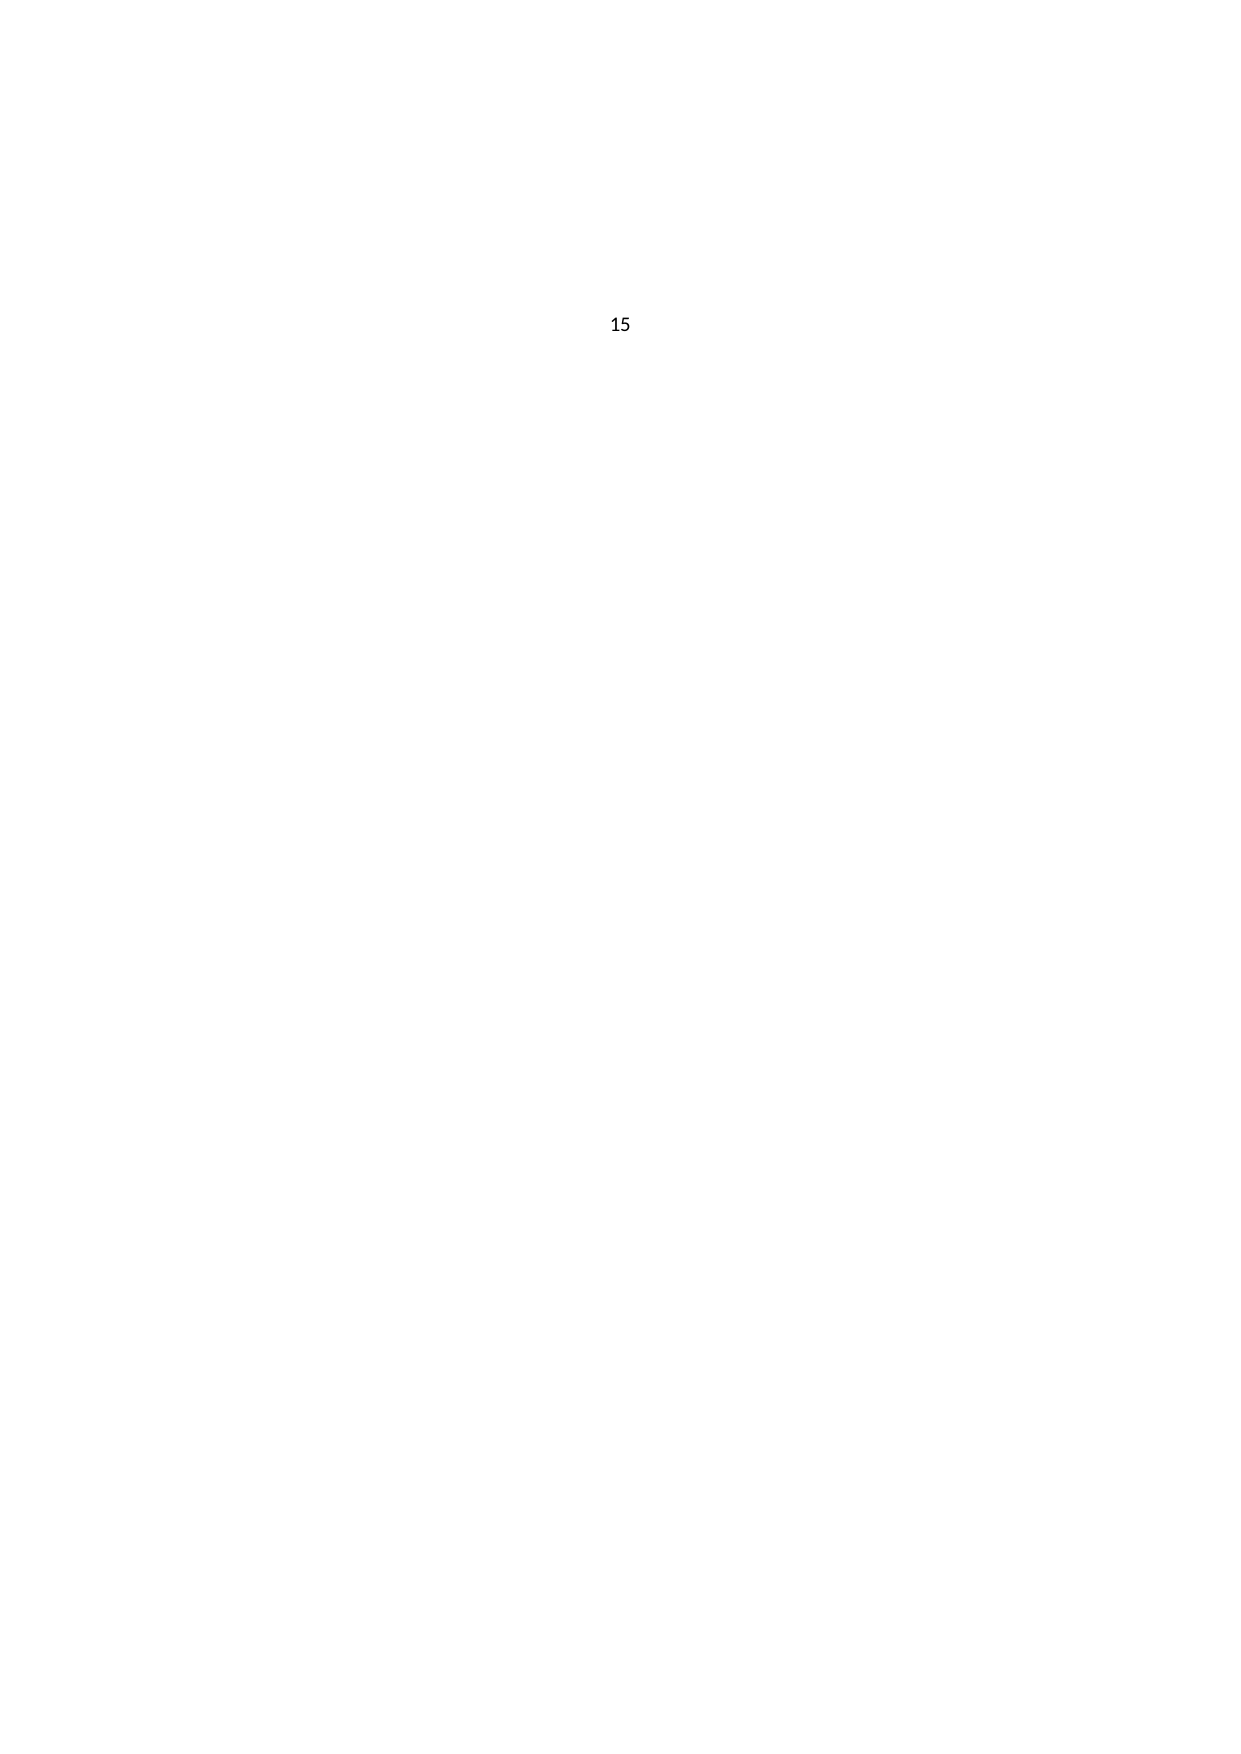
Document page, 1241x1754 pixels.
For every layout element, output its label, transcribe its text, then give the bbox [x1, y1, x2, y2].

text 15 [118, 311, 1122, 337]
